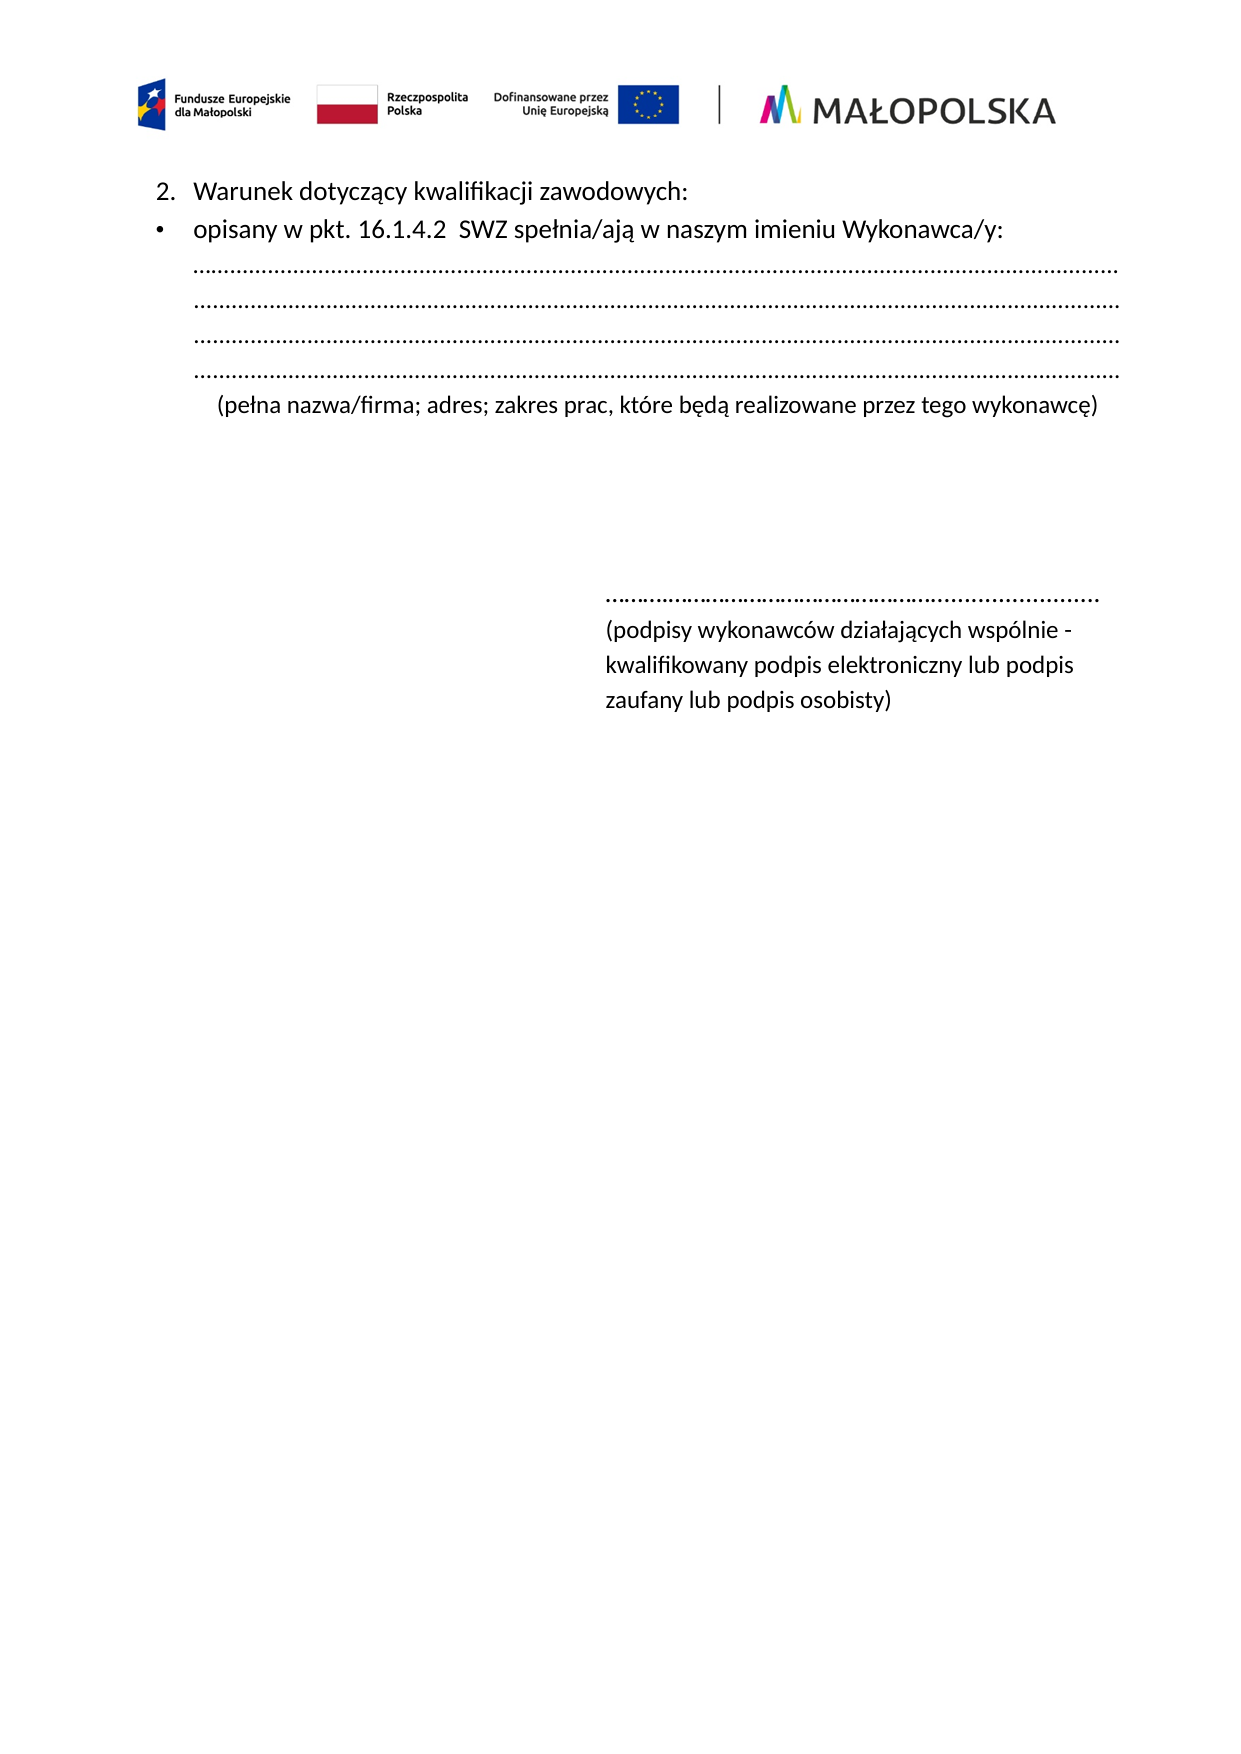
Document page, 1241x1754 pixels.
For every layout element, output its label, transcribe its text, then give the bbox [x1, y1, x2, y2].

list opisany w pkt. 16.1.4.2 SWZ spełnia/ają w naszym imieniu Wykonawca/y: …......................................................................................................................................................................................................................................................................................................................................................................................................................................................................................................................................................................................................... [156, 212, 1122, 385]
list Warunek dotyczący kwalifikacji zawodowych: [156, 174, 1122, 207]
text ……….…………………………………….........................(podpisy wykonawców działających wspólnie - kwalifikowany podpis elektroniczny lub podpis zaufany lub podpis osobisty) [605, 576, 1122, 714]
list (pełna nazwa/firma; adres; zakres prac, które będą realizowane przez tego wykonawcę) [156, 390, 1122, 420]
picture [125, 65, 1071, 143]
